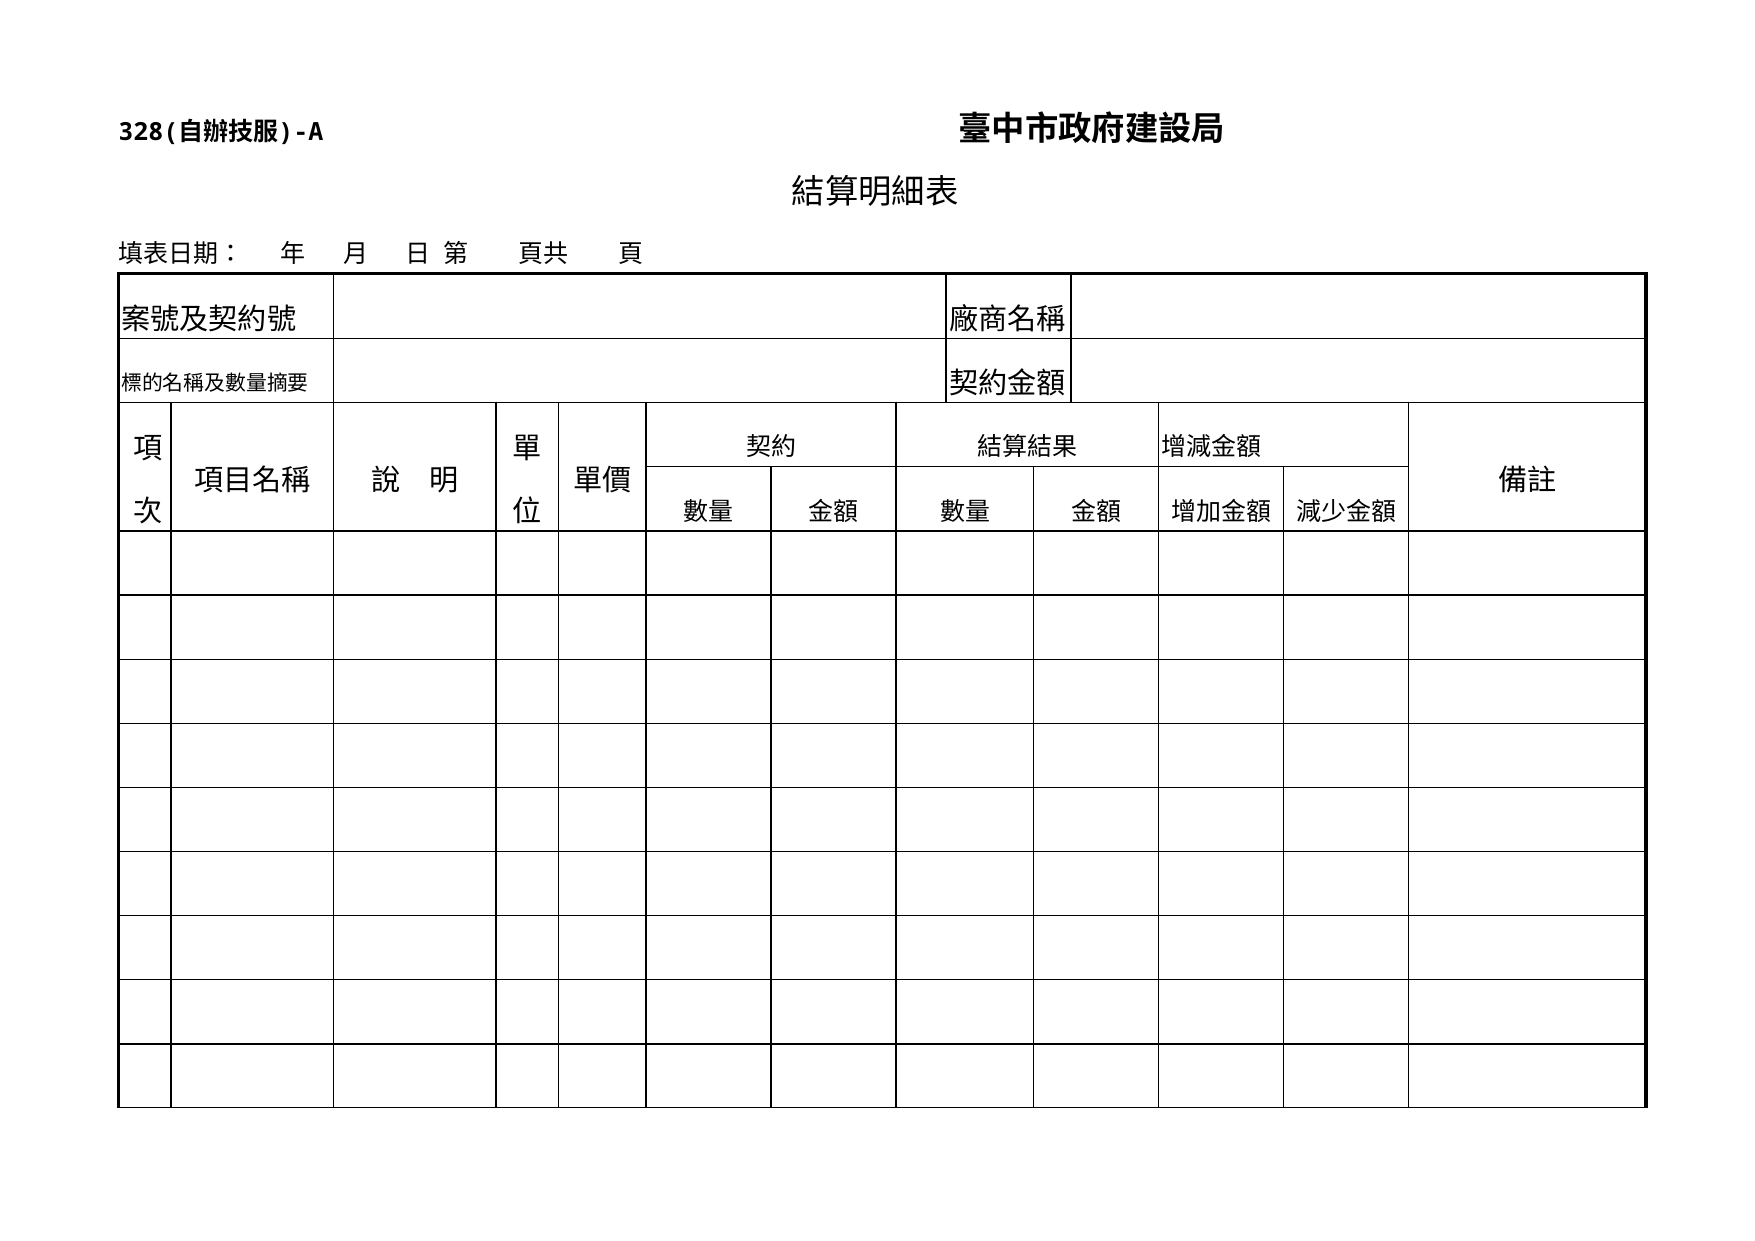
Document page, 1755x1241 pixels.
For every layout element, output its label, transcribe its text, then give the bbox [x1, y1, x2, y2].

table_cell 金額 [772, 467, 895, 530]
table_cell [647, 852, 770, 915]
table_cell [897, 788, 1033, 851]
table_cell [120, 596, 170, 658]
table_cell [334, 980, 495, 1043]
table_cell [647, 788, 770, 851]
table_cell [120, 788, 170, 851]
table_cell [1284, 532, 1408, 594]
table_header 廠商名稱 [947, 275, 1070, 338]
table_cell [172, 788, 333, 851]
table_cell [1284, 1045, 1408, 1107]
table_cell [172, 852, 333, 915]
table_cell [172, 916, 333, 979]
table_cell [1409, 916, 1644, 979]
text 填表日期： 年 月 日 第 頁共 頁 [118, 209, 1636, 272]
table_cell [897, 724, 1033, 787]
table_cell [120, 532, 170, 594]
table_cell 說 明 [334, 403, 495, 530]
table_cell [120, 660, 170, 722]
table_cell [1034, 916, 1158, 979]
table_cell [497, 660, 558, 722]
text 結算明細表 [118, 147, 1636, 209]
table_cell [334, 852, 495, 915]
table_cell [172, 980, 333, 1043]
table_cell 備註 [1409, 403, 1644, 530]
table_cell [559, 660, 645, 722]
table_cell [647, 532, 770, 594]
table_cell [172, 596, 333, 658]
table_cell 數量 [897, 467, 1033, 530]
table_cell [497, 852, 558, 915]
table_cell [334, 1045, 495, 1107]
table_cell [120, 916, 170, 979]
table_cell [1409, 532, 1644, 594]
table_cell [1409, 788, 1644, 851]
table_cell [172, 660, 333, 722]
table_cell [559, 852, 645, 915]
table_cell [497, 980, 558, 1043]
table_cell [559, 596, 645, 658]
table_cell [559, 916, 645, 979]
table_cell [497, 1045, 558, 1107]
table_cell [647, 1045, 770, 1107]
table_cell [1159, 724, 1283, 787]
table_cell [897, 852, 1033, 915]
table_cell [647, 596, 770, 658]
table_cell 單價 [559, 403, 645, 530]
table_cell [1409, 596, 1644, 658]
table_cell [772, 980, 895, 1043]
table_cell [897, 532, 1033, 594]
table_cell 金額 [1034, 467, 1158, 530]
table_cell [120, 724, 170, 787]
table_cell [1284, 596, 1408, 658]
table_cell [497, 788, 558, 851]
table_cell [772, 852, 895, 915]
table_cell [1159, 660, 1283, 722]
table_cell [1159, 596, 1283, 658]
table_cell [559, 980, 645, 1043]
table_cell [1034, 724, 1158, 787]
table_cell [497, 596, 558, 658]
table_cell [334, 660, 495, 722]
table_cell [772, 532, 895, 594]
table_cell [1034, 596, 1158, 658]
table_cell [334, 916, 495, 979]
table_cell [1284, 916, 1408, 979]
table_cell [897, 660, 1033, 722]
table_cell 結算結果 [897, 403, 1158, 466]
table_cell [334, 596, 495, 658]
table_cell [1159, 532, 1283, 594]
table_cell [1284, 980, 1408, 1043]
table_cell [497, 532, 558, 594]
text 328(自辦技服)-A 臺中市政府建設局 [118, 84, 1636, 147]
table_cell [497, 916, 558, 979]
table_cell [1072, 339, 1644, 402]
table_header 案號及契約號 [120, 275, 333, 338]
table_cell [334, 788, 495, 851]
table_cell [1409, 660, 1644, 722]
table_cell [897, 596, 1033, 658]
table_cell [120, 1045, 170, 1107]
table_cell [1284, 724, 1408, 787]
table_cell [559, 532, 645, 594]
table_cell 契約金額 [947, 339, 1070, 402]
table_cell [897, 916, 1033, 979]
table_cell [897, 980, 1033, 1043]
table_cell [647, 724, 770, 787]
table_header [1072, 275, 1644, 338]
table_cell [647, 660, 770, 722]
table_cell 數量 [647, 467, 770, 530]
table_cell [897, 1045, 1033, 1107]
table_cell [1409, 1045, 1644, 1107]
table_cell [1284, 788, 1408, 851]
table_cell [1159, 916, 1283, 979]
table_cell [1159, 852, 1283, 915]
table_cell 單位 [497, 403, 558, 530]
table_cell 減少金額 [1284, 467, 1408, 530]
table_cell [334, 724, 495, 787]
table_cell [559, 1045, 645, 1107]
table_cell [1159, 1045, 1283, 1107]
table_cell 增減金額 [1159, 403, 1408, 466]
table_cell [172, 1045, 333, 1107]
table_cell [334, 339, 945, 402]
table_header [334, 275, 945, 338]
table_cell [1034, 788, 1158, 851]
table_cell [334, 532, 495, 594]
table_cell [772, 1045, 895, 1107]
table_cell [559, 788, 645, 851]
table_cell [120, 852, 170, 915]
table_cell [647, 916, 770, 979]
table_cell [1034, 980, 1158, 1043]
table_cell [1159, 980, 1283, 1043]
table_cell [497, 724, 558, 787]
table_cell [772, 724, 895, 787]
table_cell [772, 916, 895, 979]
table_cell 標的名稱及數量摘要 [120, 339, 333, 402]
table_cell [172, 724, 333, 787]
table_cell [1034, 852, 1158, 915]
table_cell [1034, 532, 1158, 594]
table_cell [1034, 660, 1158, 722]
table_cell [1034, 1045, 1158, 1107]
table_cell [559, 724, 645, 787]
table_cell 契約 [647, 403, 895, 466]
table_cell [1159, 788, 1283, 851]
table_cell [1284, 852, 1408, 915]
table_cell [1409, 724, 1644, 787]
table_cell 項目名稱 [172, 403, 333, 530]
table_cell [1409, 980, 1644, 1043]
table_cell [647, 980, 770, 1043]
table_cell [772, 596, 895, 658]
table_cell [772, 660, 895, 722]
table_cell 項次 [120, 403, 170, 530]
table_cell [1284, 660, 1408, 722]
table_cell [1409, 852, 1644, 915]
table_cell [172, 532, 333, 594]
table_cell [772, 788, 895, 851]
table_cell 增加金額 [1159, 467, 1283, 530]
table_cell [120, 980, 170, 1043]
